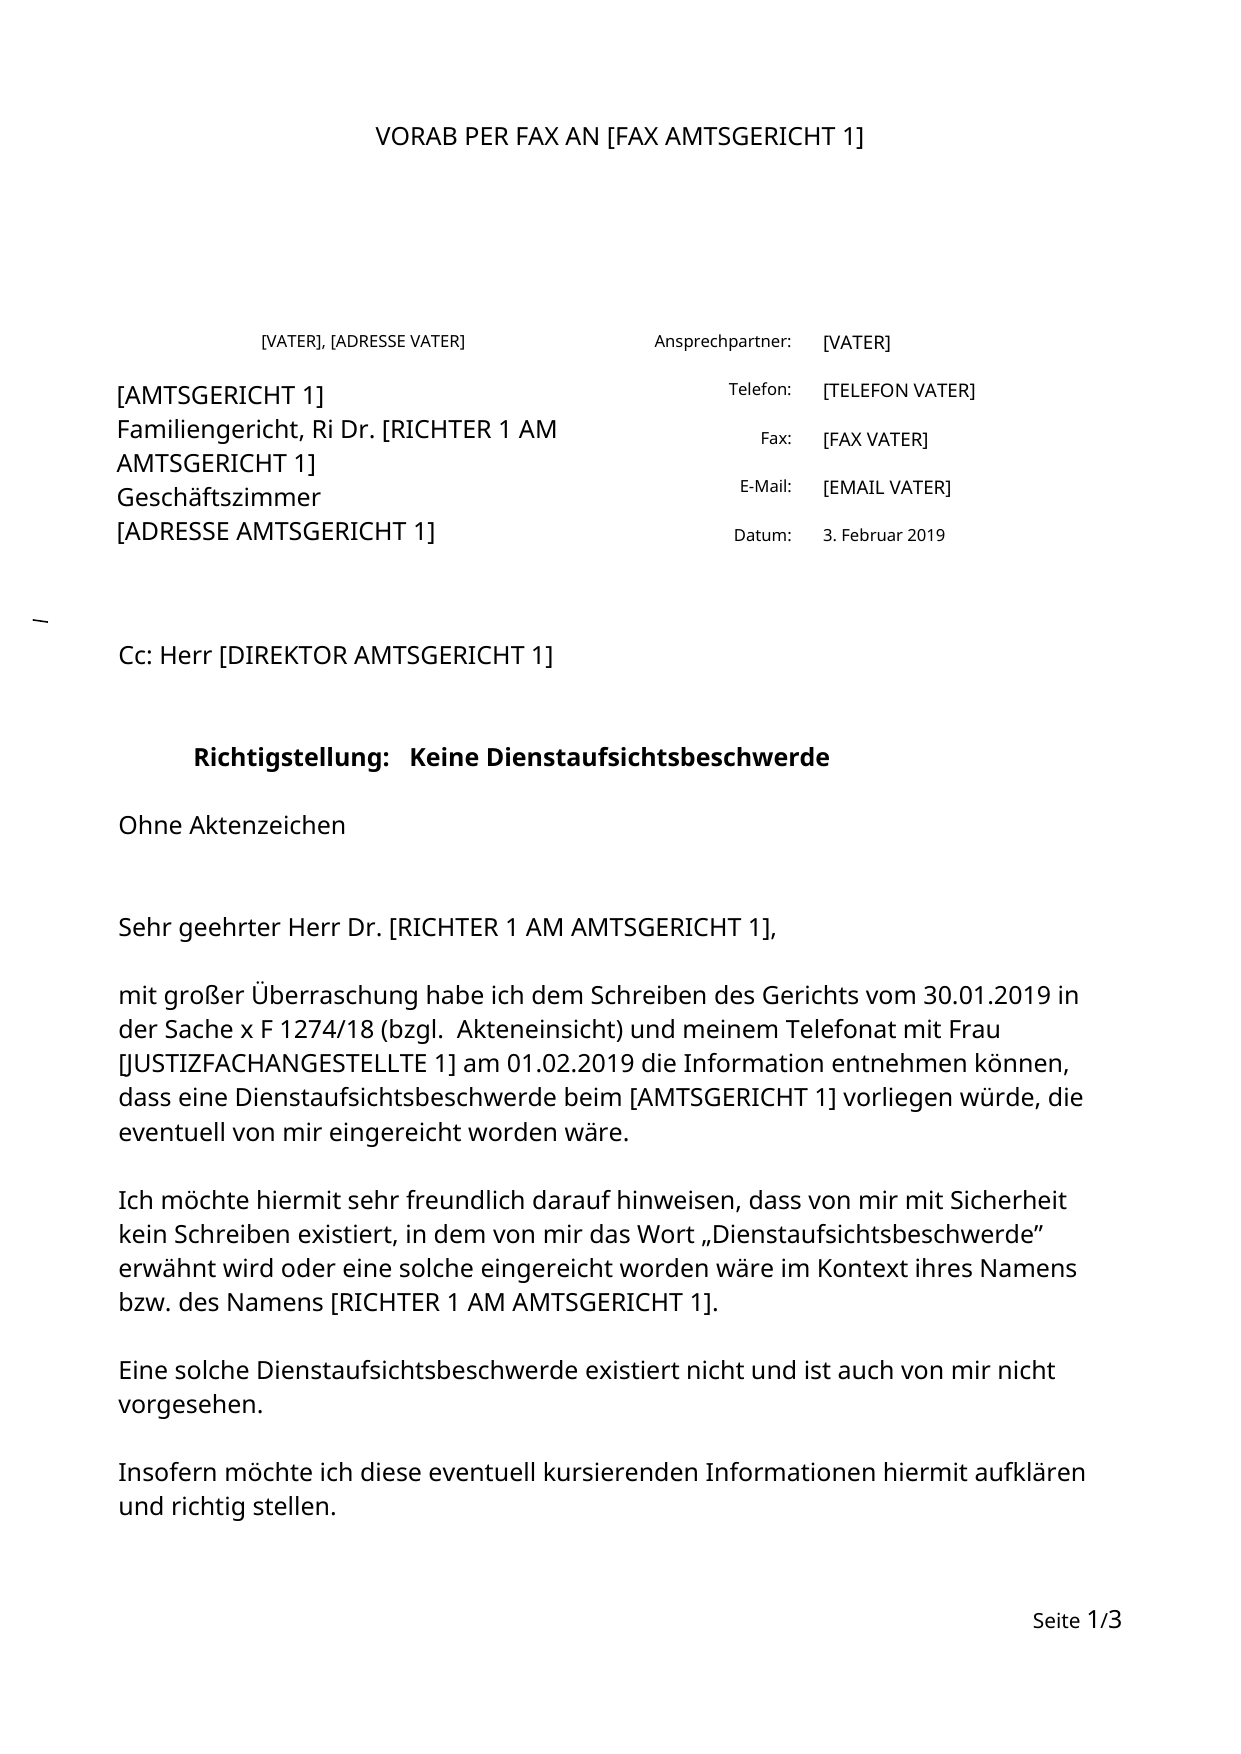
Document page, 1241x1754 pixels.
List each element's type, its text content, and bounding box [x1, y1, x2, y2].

table_cell Datum: [621, 513, 810, 558]
table_header [VATER] [812, 319, 1108, 365]
table_cell [TELEFON VATER] [812, 368, 1108, 414]
text Insofern möchte ich diese eventuell kursierenden Informationen hiermit aufklären und richtig stellen. [118, 1455, 1122, 1523]
table_header [VATER], [ADRESSE VATER] [107, 319, 619, 365]
table_cell [EMAIL VATER] [812, 464, 1108, 511]
table_cell 3. Februar 2019 [812, 513, 1108, 558]
list Richtigstellung: Keine Dienstaufsichtsbeschwerde [118, 739, 1122, 773]
table_header Ansprechpartner: [621, 319, 810, 365]
text Eine solche Dienstaufsichtsbeschwerde existiert nicht und ist auch von mir nicht vorgesehen. [118, 1353, 1122, 1421]
table_cell E-Mail: [621, 464, 810, 511]
text Ohne Aktenzeichen [118, 808, 1122, 842]
table_cell [AMTSGERICHT 1] Familiengericht, Ri Dr. [RICHTER 1 AM AMTSGERICHT 1] Geschäftszimmer [ADRESSE AMTSGERICHT 1] [107, 368, 619, 558]
text Sehr geehrter Herr Dr. [RICHTER 1 AM AMTSGERICHT 1], [118, 910, 1122, 944]
table_cell [FAX VATER] [812, 416, 1108, 462]
table_cell Telefon: [621, 368, 810, 414]
table_cell Fax: [621, 416, 810, 462]
text Cc: Herr [DIREKTOR AMTSGERICHT 1] [118, 637, 1122, 671]
text Ich möchte hiermit sehr freundlich darauf hinweisen, dass von mir mit Sicherheit kein Schreiben existiert, in dem von mir das Wort „Dienstaufsichtsbeschwerde” erwähnt wird oder eine solche eingereicht worden wäre im Kontext ihres Namens bzw. des Namens [RICHTER 1 AM AMTSGERICHT 1]. [118, 1182, 1122, 1318]
text mit großer Überraschung habe ich dem Schreiben des Gerichts vom 30.01.2019 in der Sache x F 1274/18 (bzgl. Akteneinsicht) und meinem Telefonat mit Frau [JUSTIZFACHANGESTELLTE 1] am 01.02.2019 die Information entnehmen können, dass eine Dienstaufsichtsbeschwerde beim [AMTSGERICHT 1] vorliegen würde, die eventuell von mir eingereicht worden wäre. [118, 978, 1122, 1148]
